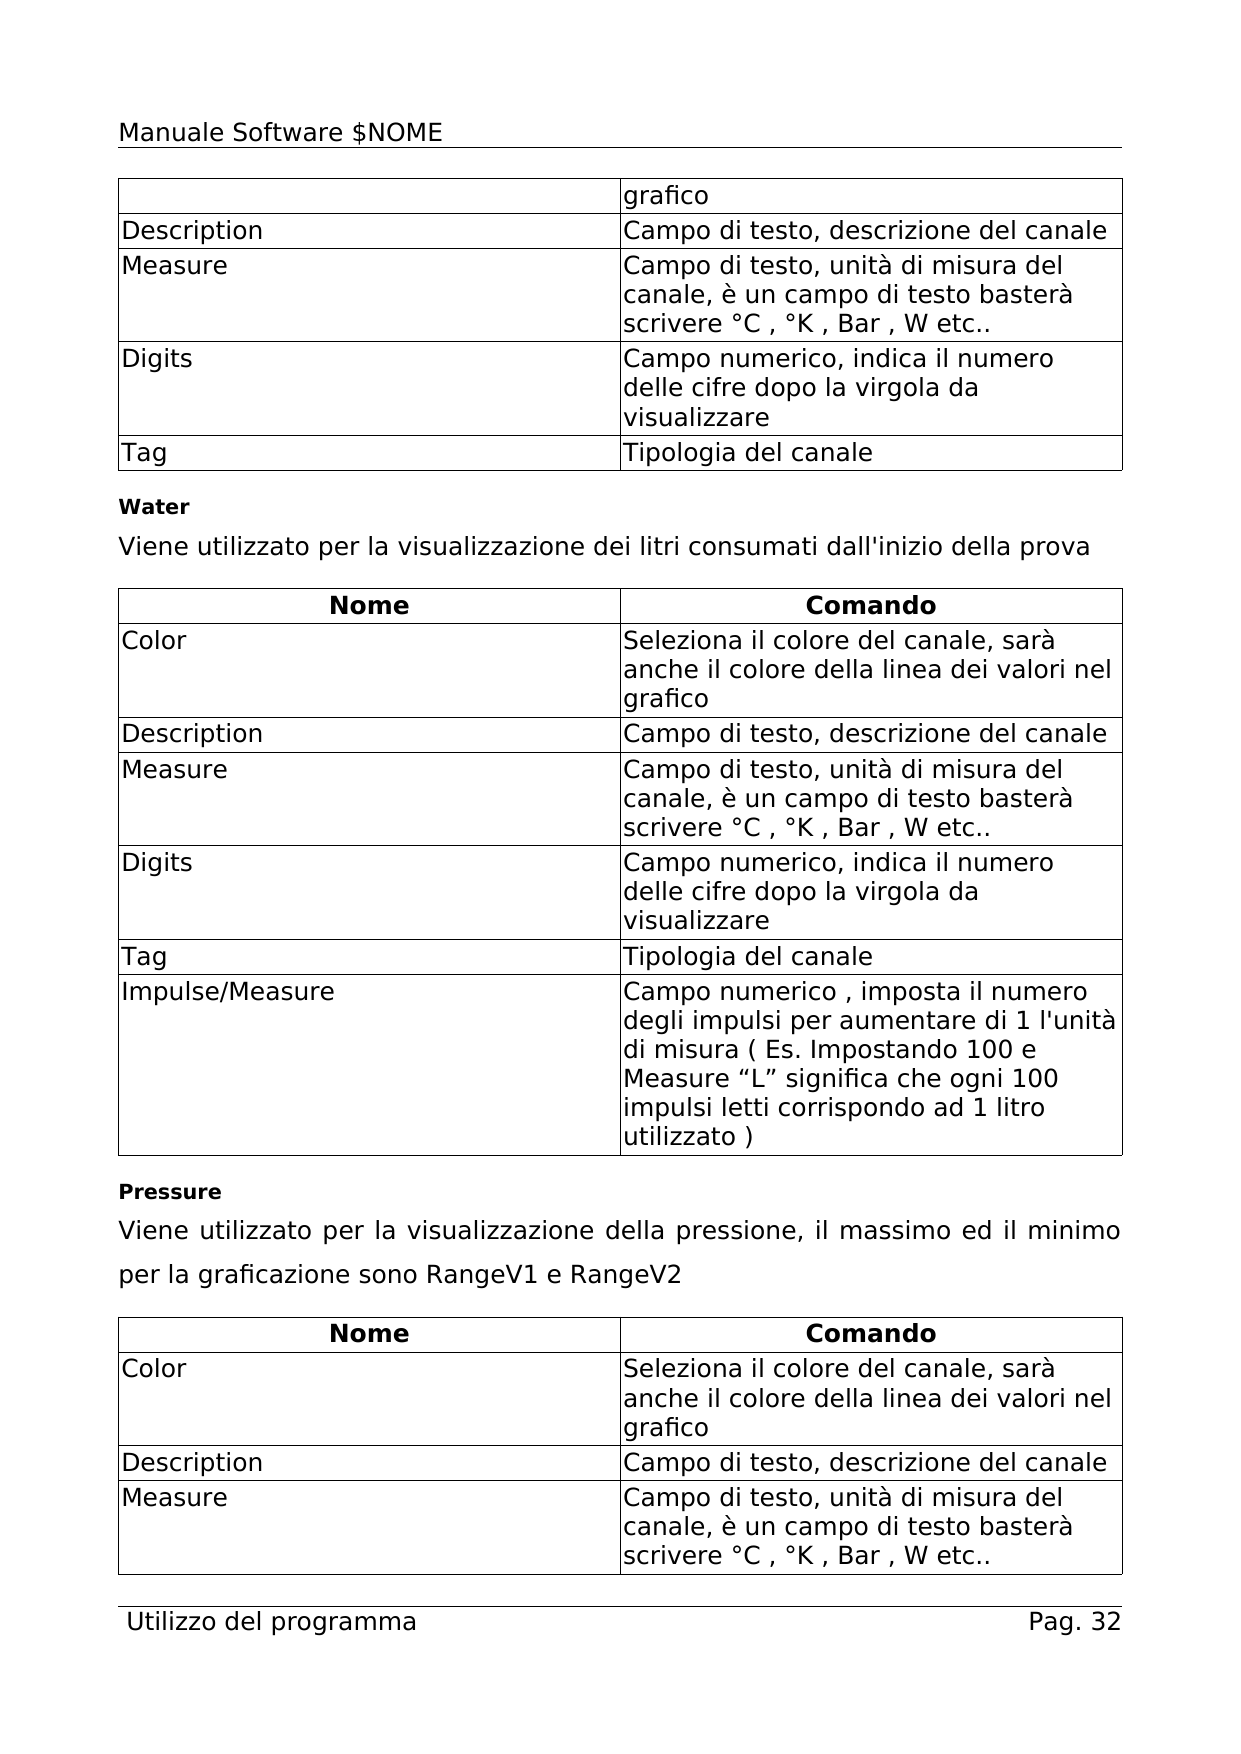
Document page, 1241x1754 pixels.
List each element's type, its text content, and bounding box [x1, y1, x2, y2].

table_cell Campo di testo, unità di misura del canale, è un campo di testo basterà scrivere °C , °K , Bar , W etc.. [621, 753, 1122, 845]
text Viene utilizzato per la visualizzazione della pressione, il massimo ed il minimo per la graficazione sono RangeV1 e RangeV2 [118, 1217, 1122, 1289]
table_header Comando [621, 589, 1122, 623]
table_cell Tag [119, 436, 620, 470]
table_cell Measure [119, 249, 620, 341]
table_cell Measure [119, 1481, 620, 1574]
table_cell Campo di testo, descrizione del canale [621, 1446, 1122, 1480]
table_cell Campo numerico , imposta il numero degli impulsi per aumentare di 1 l'unità di misura ( Es. Impostando 100 e Measure “L” significa che ogni 100 impulsi letti corrispondo ad 1 litro utilizzato ) [621, 975, 1122, 1155]
table_cell Campo numerico, indica il numero delle cifre dopo la virgola da visualizzare [621, 846, 1122, 939]
table_cell Measure [119, 753, 620, 845]
table_cell Seleziona il colore del canale, sarà anche il colore della linea dei valori nel grafico [621, 1353, 1122, 1445]
table_cell Campo di testo, descrizione del canale [621, 718, 1122, 752]
table_cell grafico [621, 179, 1122, 213]
table_cell Tag [119, 940, 620, 974]
table_cell Campo di testo, unità di misura del canale, è un campo di testo basterà scrivere °C , °K , Bar , W etc.. [621, 249, 1122, 341]
table_cell Digits [119, 342, 620, 435]
table_cell Description [119, 1446, 620, 1480]
table_cell Tipologia del canale [621, 940, 1122, 974]
subtitle Pressure [118, 1180, 1122, 1204]
table_cell [119, 179, 620, 213]
text Viene utilizzato per la visualizzazione dei litri consumati dall'inizio della prova [118, 532, 1122, 561]
table_cell Digits [119, 846, 620, 939]
table_cell Description [119, 214, 620, 248]
table_cell Color [119, 624, 620, 717]
subtitle Water [118, 495, 1122, 519]
table_cell Color [119, 1353, 620, 1445]
table_header Nome [119, 1318, 620, 1352]
table_cell Impulse/Measure [119, 975, 620, 1155]
table_cell Campo di testo, descrizione del canale [621, 214, 1122, 248]
table_cell Campo numerico, indica il numero delle cifre dopo la virgola da visualizzare [621, 342, 1122, 435]
table_header Comando [621, 1318, 1122, 1352]
table_cell Description [119, 718, 620, 752]
table_cell Campo di testo, unità di misura del canale, è un campo di testo basterà scrivere °C , °K , Bar , W etc.. [621, 1481, 1122, 1574]
table_header Nome [119, 589, 620, 623]
table_cell Seleziona il colore del canale, sarà anche il colore della linea dei valori nel grafico [621, 624, 1122, 717]
table_cell Tipologia del canale [621, 436, 1122, 470]
